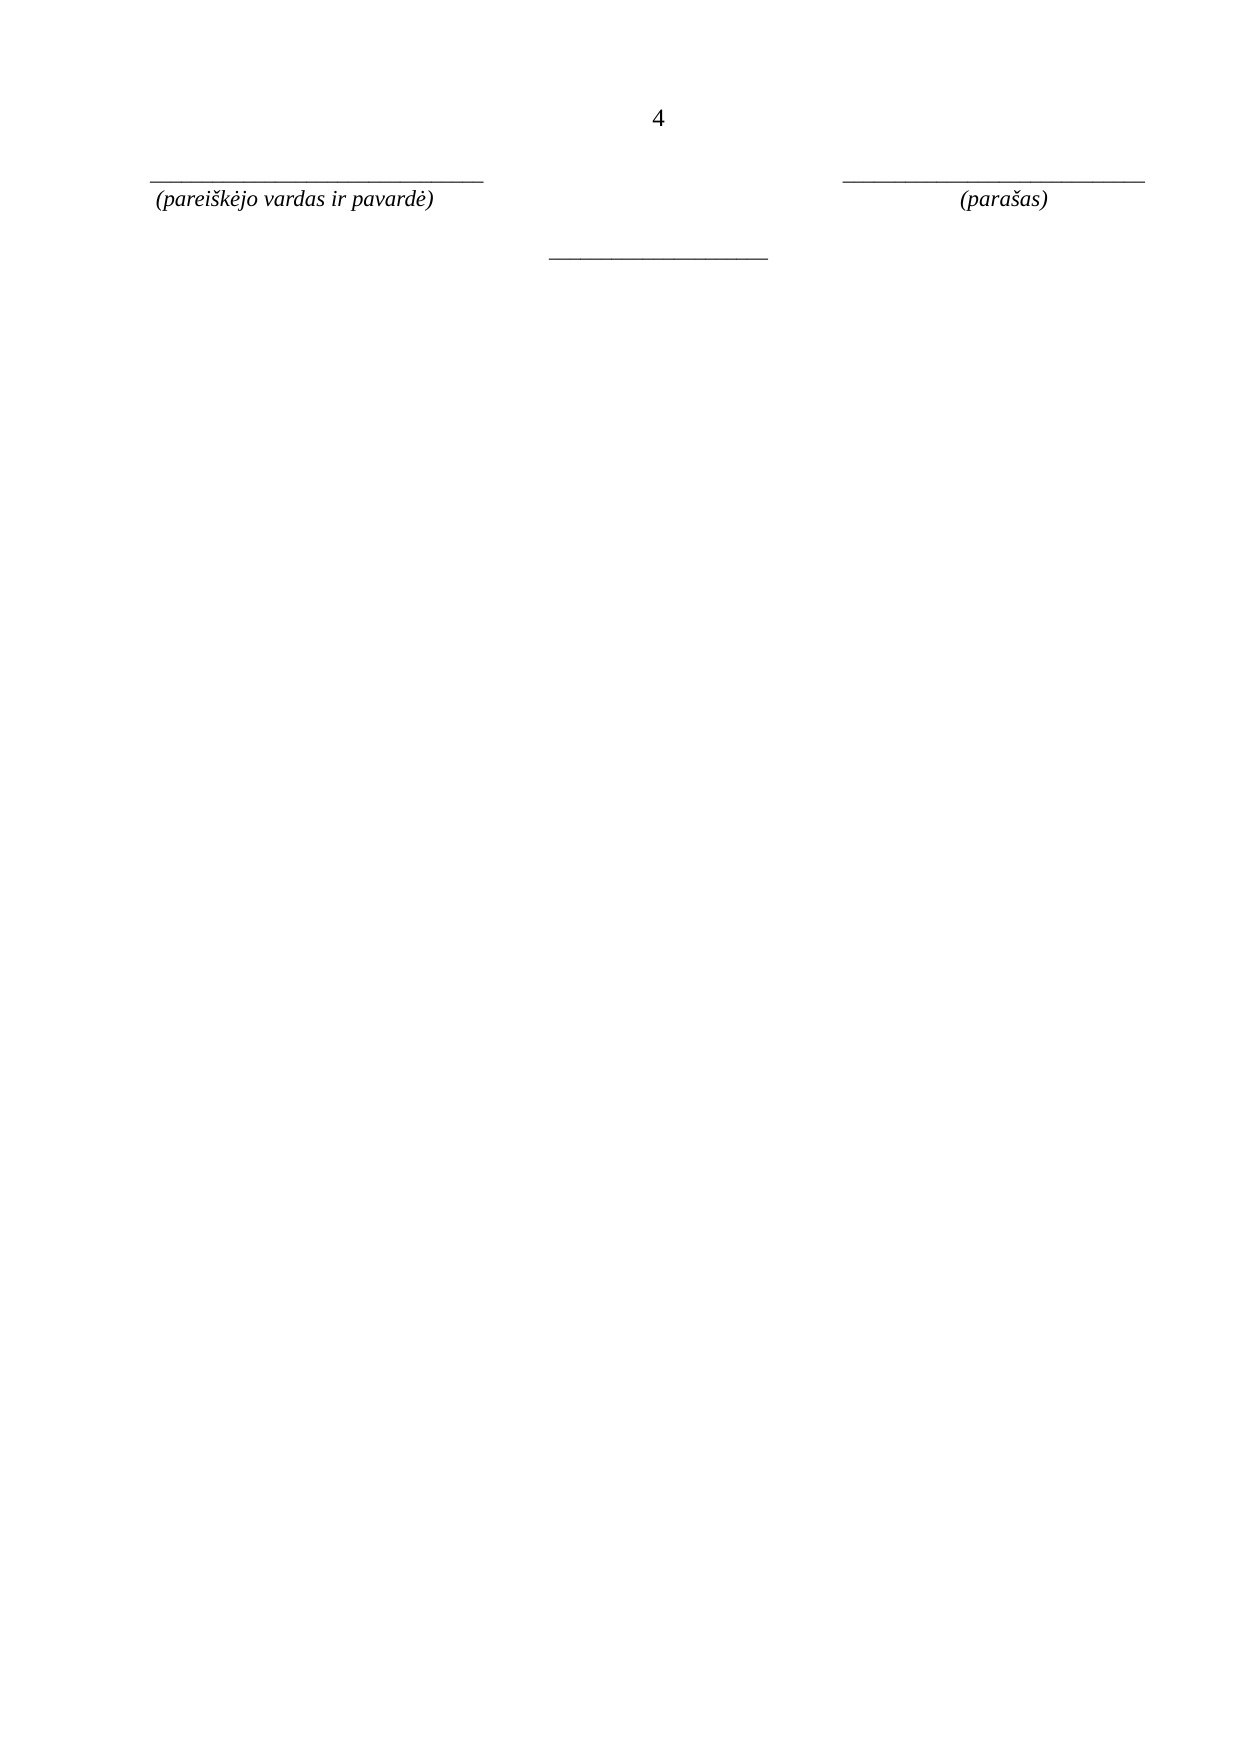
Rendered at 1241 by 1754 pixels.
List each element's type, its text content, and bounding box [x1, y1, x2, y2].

text (pareiškėjo vardas ir pavardė) (parašas) [150, 185, 1167, 211]
text _____________________ [150, 238, 1167, 262]
text ________________________________ _____________________________ [150, 161, 1167, 185]
